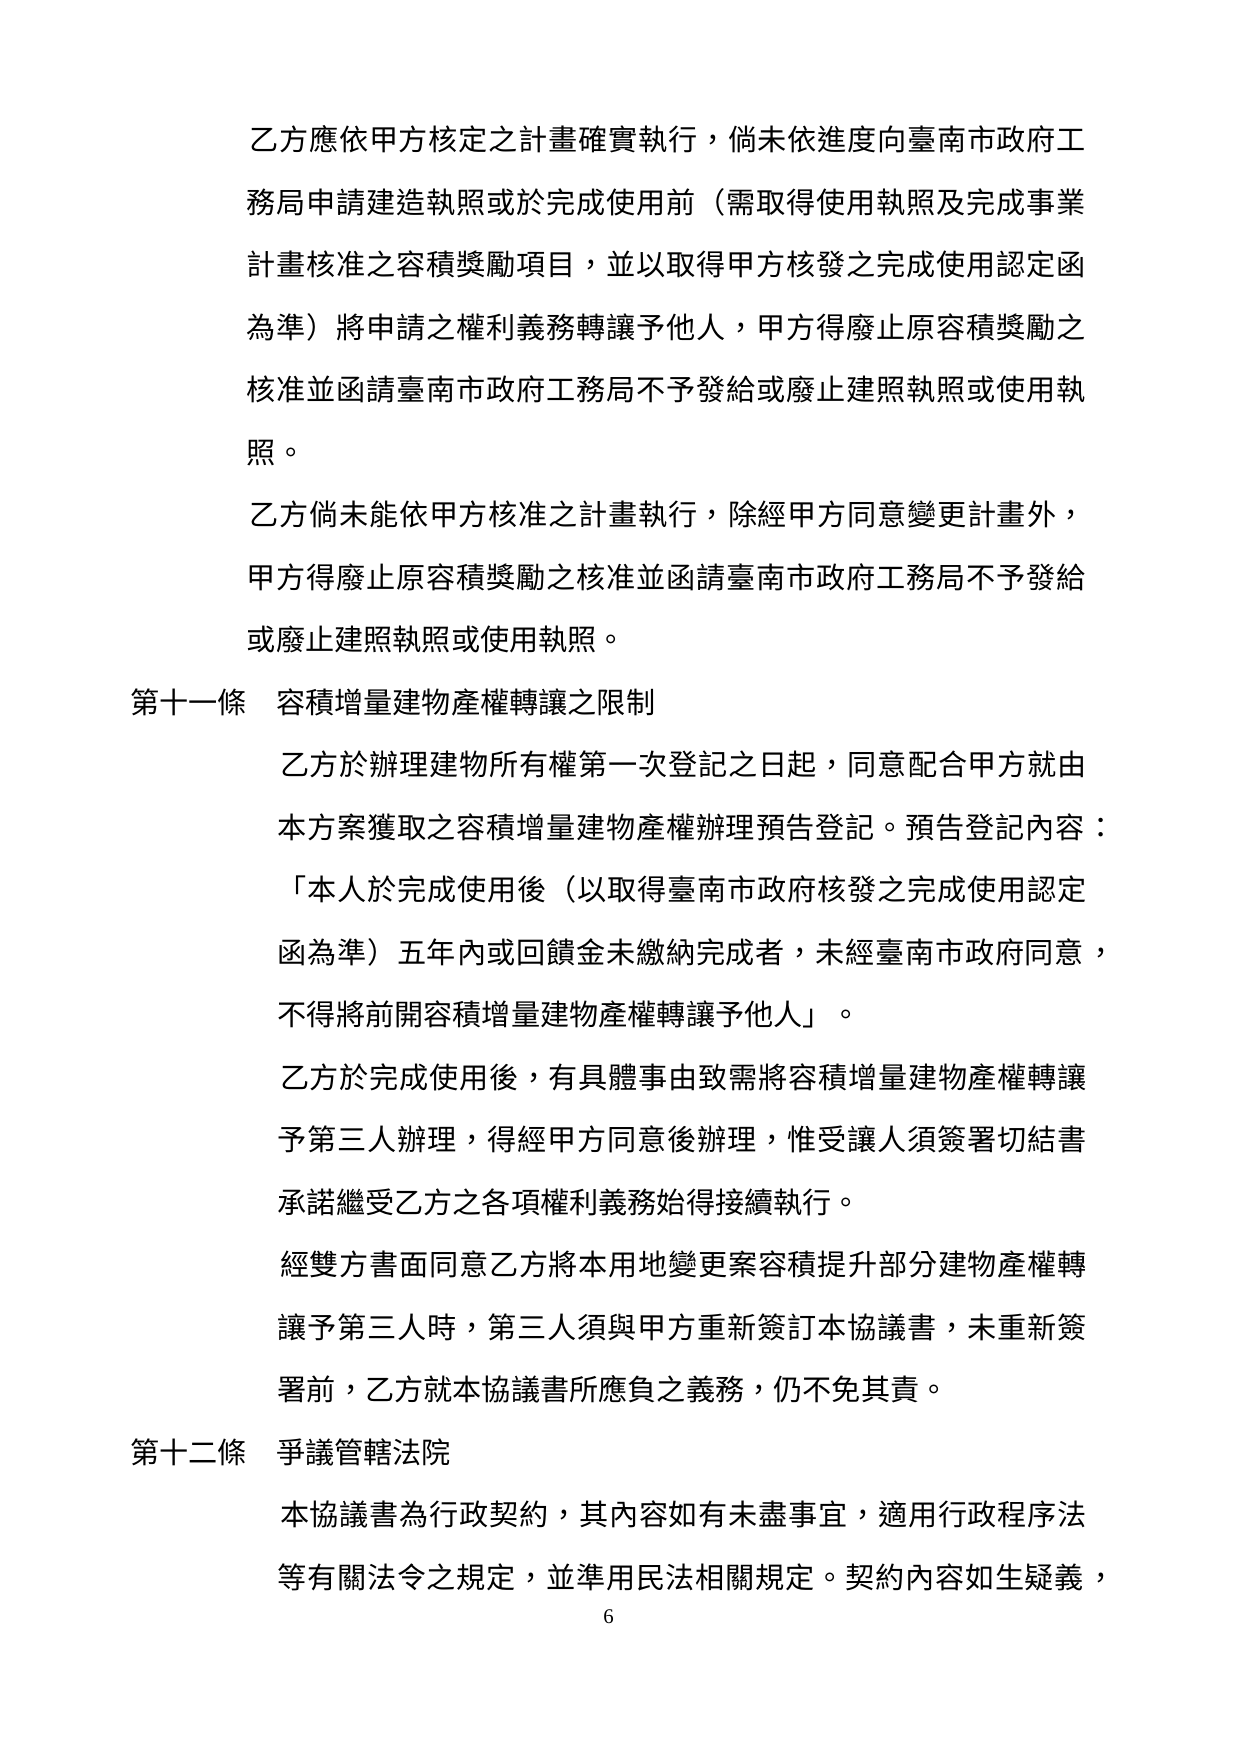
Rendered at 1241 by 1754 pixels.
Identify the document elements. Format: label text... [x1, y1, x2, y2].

text 乙方倘未能依甲方核准之計畫執行，除經甲方同意變更計畫外，甲方得廢止原容積獎勵之核准並函請臺南市政府工務局不予發給或廢止建照執照或使用執照。 [130, 471, 1087, 659]
text 乙方於完成使用後，有具體事由致需將容積增量建物產權轉讓予第三人辦理，得經甲方同意後辦理，惟受讓人須簽署切結書承諾繼受乙方之各項權利義務始得接續執行。 [130, 1034, 1087, 1221]
text 乙方應依甲方核定之計畫確實執行，倘未依進度向臺南市政府工務局申請建造執照或於完成使用前（需取得使用執照及完成事業計畫核准之容積獎勵項目，並以取得甲方核發之完成使用認定函為準）將申請之權利義務轉讓予他人，甲方得廢止原容積獎勵之核准並函請臺南市政府工務局不予發給或廢止建照執照或使用執照。 [130, 96, 1087, 471]
text 經雙方書面同意乙方將本用地變更案容積提升部分建物產權轉讓予第三人時，第三人須與甲方重新簽訂本協議書，未重新簽署前，乙方就本協議書所應負之義務，仍不免其責。 [130, 1221, 1087, 1409]
text 乙方於辦理建物所有權第一次登記之日起，同意配合甲方就由本方案獲取之容積增量建物產權辦理預告登記。預告登記內容：「本人於完成使用後（以取得臺南市政府核發之完成使用認定函為準）五年內或回饋金未繳納完成者，未經臺南市政府同意，不得將前開容積增量建物產權轉讓予他人」。 [130, 721, 1087, 1034]
text 第十一條 容積增量建物產權轉讓之限制 [130, 659, 1087, 721]
text 本協議書為行政契約，其內容如有未盡事宜，適用行政程序法等有關法令之規定，並準用民法相關規定。契約內容如生疑義，由甲方依公平合理原則解釋之。 [130, 1471, 1087, 1596]
text 第十二條 爭議管轄法院 [130, 1409, 1087, 1471]
